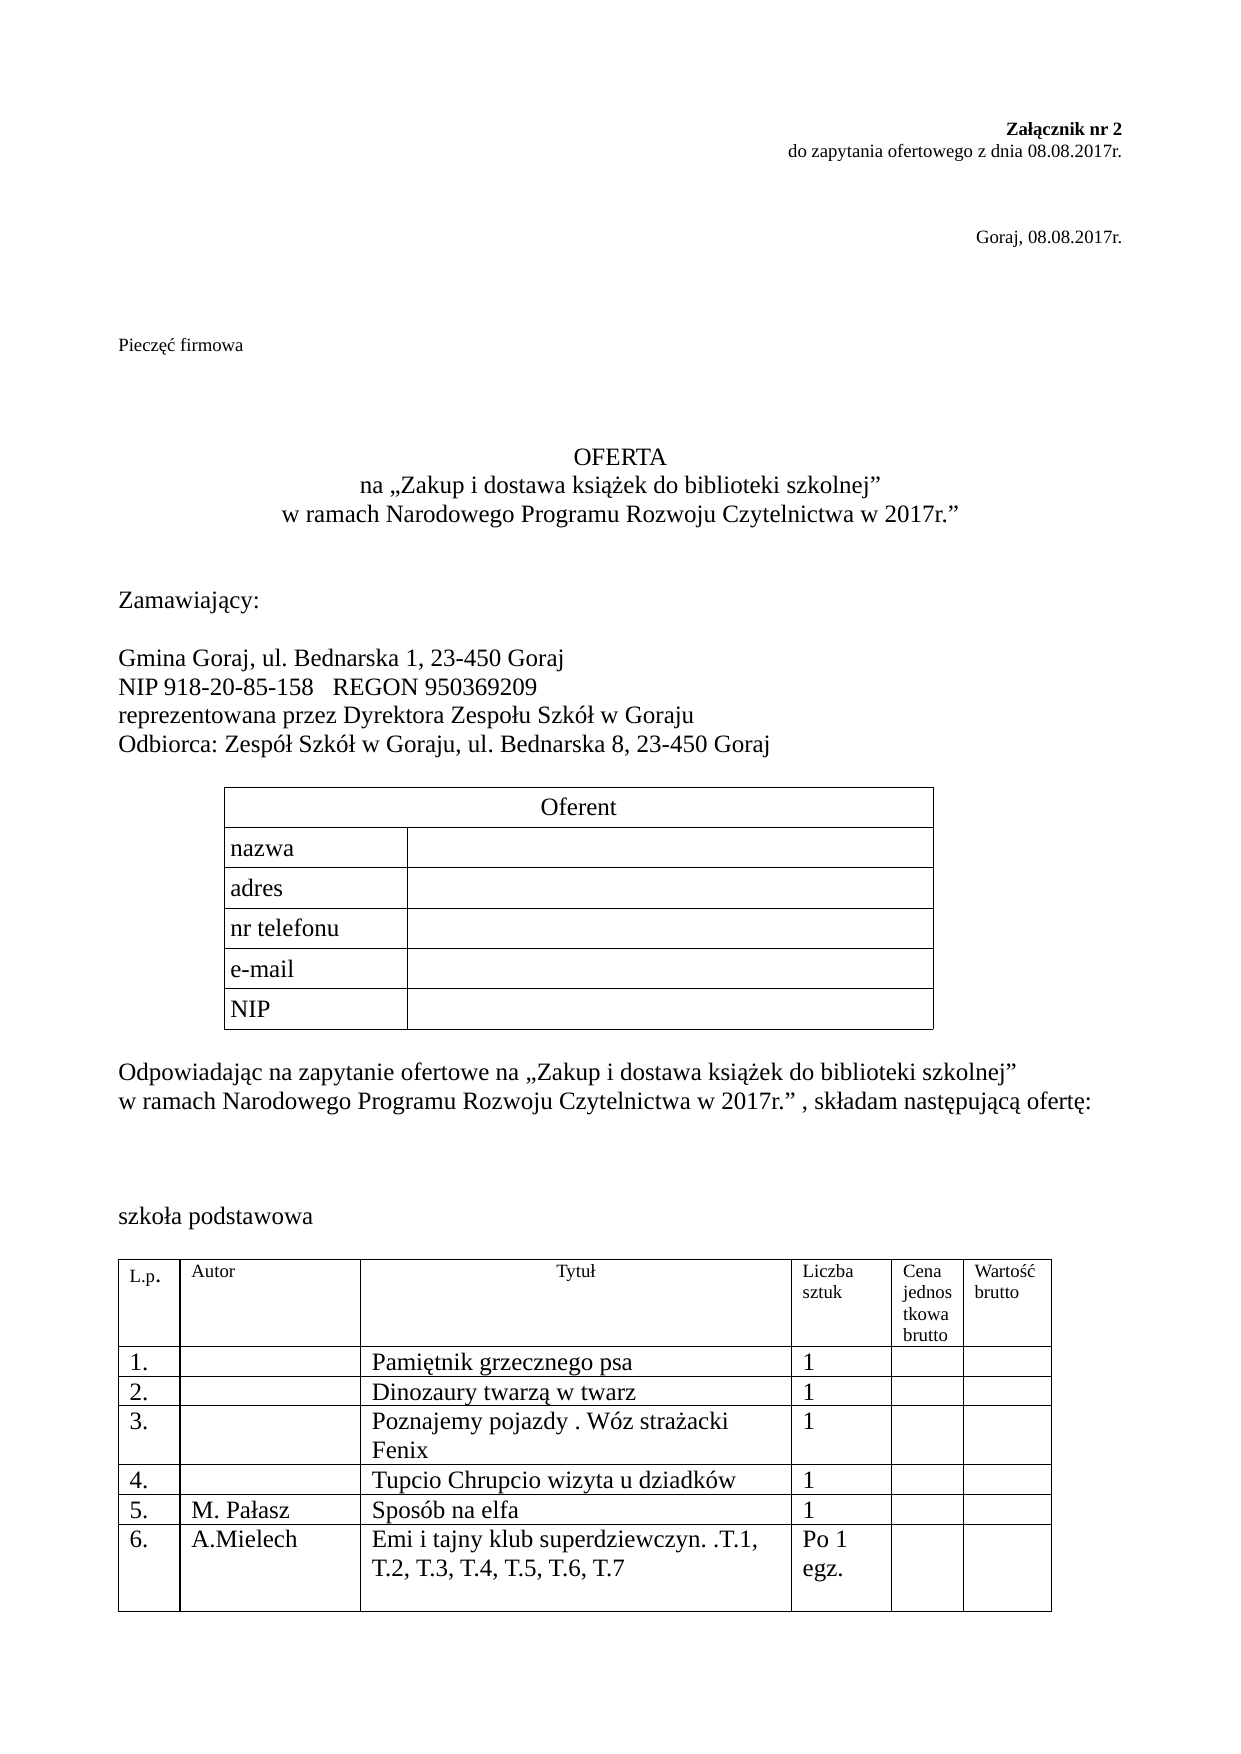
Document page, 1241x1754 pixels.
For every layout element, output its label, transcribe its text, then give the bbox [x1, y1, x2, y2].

table_cell [892, 1347, 963, 1376]
table_cell Sposób na elfa [361, 1495, 791, 1523]
table_header Oferent [225, 788, 933, 827]
table_cell [892, 1465, 963, 1494]
text w ramach Narodowego Programu Rozwoju Czytelnictwa w 2017r.” [118, 499, 1122, 528]
table_cell 5. [119, 1495, 179, 1523]
table_cell [964, 1406, 1051, 1464]
table_cell [408, 868, 933, 907]
table_cell Dinozaury twarzą w twarz [361, 1377, 791, 1405]
table_cell 1 [792, 1495, 891, 1523]
table_cell 1 [792, 1377, 891, 1405]
table_cell nr telefonu [225, 909, 407, 948]
table_cell 1 [792, 1406, 891, 1464]
table_cell [181, 1347, 360, 1376]
table_cell 6. [119, 1525, 179, 1611]
table_cell [964, 1377, 1051, 1405]
text Gmina Goraj, ul. Bednarska 1, 23-450 Goraj [118, 643, 1122, 672]
table_header Wartość brutto [964, 1260, 1051, 1346]
table_cell [964, 1525, 1051, 1611]
table_cell 1 [792, 1347, 891, 1376]
table_cell [408, 909, 933, 948]
table_cell [408, 828, 933, 867]
text do zapytania ofertowego z dnia 08.08.2017r. [118, 140, 1122, 161]
table_cell 4. [119, 1465, 179, 1494]
table_cell [964, 1347, 1051, 1376]
text Zamawiający: [118, 585, 1122, 614]
table_cell nazwa [225, 828, 407, 867]
table_cell [964, 1465, 1051, 1494]
table_cell 1 [792, 1465, 891, 1494]
table_cell [892, 1495, 963, 1523]
table_cell [408, 949, 933, 988]
table_cell [181, 1406, 360, 1464]
table_header L.p. [119, 1260, 179, 1346]
table_cell [181, 1465, 360, 1494]
text Pieczęć firmowa [118, 334, 1122, 355]
text OFERTA [118, 442, 1122, 470]
table_cell [892, 1377, 963, 1405]
text szkoła podstawowa [118, 1201, 1122, 1230]
table_cell [408, 989, 933, 1028]
table_cell Tupcio Chrupcio wizyta u dziadków [361, 1465, 791, 1494]
table_cell 3. [119, 1406, 179, 1464]
table_cell [892, 1406, 963, 1464]
table_cell adres [225, 868, 407, 907]
table_cell e-mail [225, 949, 407, 988]
table_header Cena jednostkowa brutto [892, 1260, 963, 1346]
text NIP 918-20-85-158 REGON 950369209 [118, 672, 1122, 700]
table_cell [892, 1525, 963, 1611]
table_cell A.Mielech [181, 1525, 360, 1611]
table_cell Po 1 egz. [792, 1525, 891, 1611]
table_cell 2. [119, 1377, 179, 1405]
table_cell NIP [225, 989, 407, 1028]
table_cell Poznajemy pojazdy . Wóz strażacki Fenix [361, 1406, 791, 1464]
text Załącznik nr 2 [118, 118, 1122, 140]
table_cell 1. [119, 1347, 179, 1376]
table_header Autor [181, 1260, 360, 1346]
text Goraj, 08.08.2017r. [118, 226, 1122, 247]
text w ramach Narodowego Programu Rozwoju Czytelnictwa w 2017r.” , składam następującą ofertę: [118, 1086, 1122, 1115]
table_header Liczba sztuk [792, 1260, 891, 1346]
table_cell Emi i tajny klub superdziewczyn. .T.1, T.2, T.3, T.4, T.5, T.6, T.7 [361, 1525, 791, 1611]
text Odpowiadając na zapytanie ofertowe na „Zakup i dostawa książek do biblioteki szkolnej” [118, 1057, 1122, 1086]
table_header Tytuł [361, 1260, 791, 1346]
table_cell [181, 1377, 360, 1405]
table_cell Pamiętnik grzecznego psa [361, 1347, 791, 1376]
text Odbiorca: Zespół Szkół w Goraju, ul. Bednarska 8, 23-450 Goraj [118, 729, 1122, 758]
text reprezentowana przez Dyrektora Zespołu Szkół w Goraju [118, 700, 1122, 729]
table_cell M. Pałasz [181, 1495, 360, 1523]
table_cell [964, 1495, 1051, 1523]
text na „Zakup i dostawa książek do biblioteki szkolnej” [118, 470, 1122, 499]
